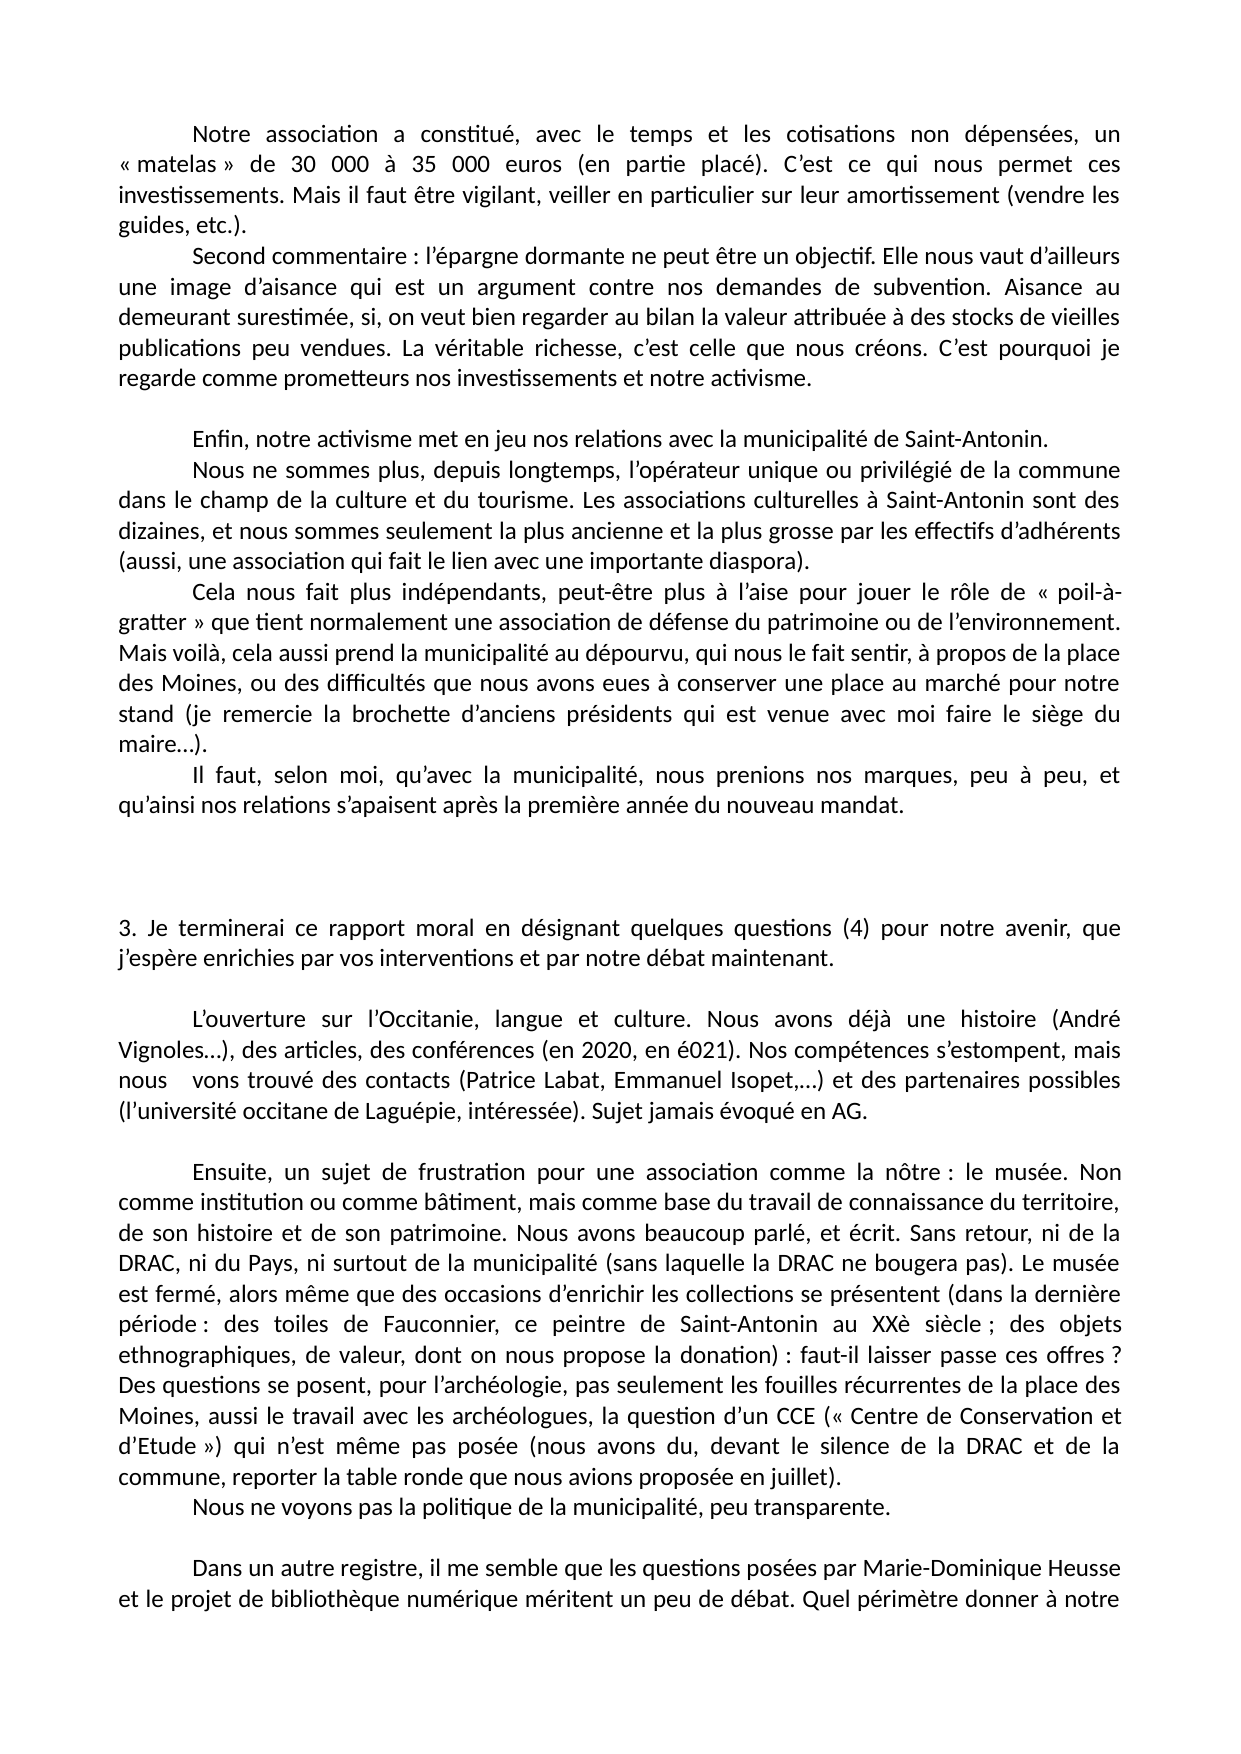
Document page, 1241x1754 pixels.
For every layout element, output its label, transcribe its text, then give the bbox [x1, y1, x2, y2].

text 3. Je terminerai ce rapport moral en désignant quelques questions (4) pour notre avenir, que j’espère enrichies par vos interventions et par notre débat maintenant. [118, 912, 1122, 973]
text Second commentaire : l’épargne dormante ne peut être un objectif. Elle nous vaut d’ailleurs une image d’aisance qui est un argument contre nos demandes de subvention. Aisance au demeurant surestimée, si, on veut bien regarder au bilan la valeur attribuée à des stocks de vieilles publications peu vendues. La véritable richesse, c’est celle que nous créons. C’est pourquoi je regarde comme prometteurs nos investissements et notre activisme. [118, 240, 1122, 393]
text Il faut, selon moi, qu’avec la municipalité, nous prenions nos marques, peu à peu, et qu’ainsi nos relations s’apaisent après la première année du nouveau mandat. [118, 759, 1122, 820]
text Nous ne sommes plus, depuis longtemps, l’opérateur unique ou privilégié de la commune dans le champ de la culture et du tourisme. Les associations culturelles à Saint-Antonin sont des dizaines, et nous sommes seulement la plus ancienne et la plus grosse par les effectifs d’adhérents (aussi, une association qui fait le lien avec une importante diaspora). [118, 454, 1122, 576]
text Cela nous fait plus indépendants, peut-être plus à l’aise pour jouer le rôle de « poil-à-gratter » que tient normalement une association de défense du patrimoine ou de l’environnement. Mais voilà, cela aussi prend la municipalité au dépourvu, qui nous le fait sentir, à propos de la place des Moines, ou des difficultés que nous avons eues à conserver une place au marché pour notre stand (je remercie la brochette d’anciens présidents qui est venue avec moi faire le siège du maire…). [118, 576, 1122, 759]
text Ensuite, un sujet de frustration pour une association comme la nôtre : le musée. Non comme institution ou comme bâtiment, mais comme base du travail de connaissance du territoire, de son histoire et de son patrimoine. Nous avons beaucoup parlé, et écrit. Sans retour, ni de la DRAC, ni du Pays, ni surtout de la municipalité (sans laquelle la DRAC ne bougera pas). Le musée est fermé, alors même que des occasions d’enrichir les collections se présentent (dans la dernière période : des toiles de Fauconnier, ce peintre de Saint-Antonin au XXè siècle ; des objets ethnographiques, de valeur, dont on nous propose la donation) : faut-il laisser passe ces offres ? Des questions se posent, pour l’archéologie, pas seulement les fouilles récurrentes de la place des Moines, aussi le travail avec les archéologues, la question d’un CCE (« Centre de Conservation et d’Etude ») qui n’est même pas posée (nous avons du, devant le silence de la DRAC et de la commune, reporter la table ronde que nous avions proposée en juillet). [118, 1156, 1122, 1492]
text Enfin, notre activisme met en jeu nos relations avec la municipalité de Saint-Antonin. [118, 423, 1122, 454]
text Notre association a constitué, avec le temps et les cotisations non dépensées, un « matelas » de 30 000 à 35 000 euros (en partie placé). C’est ce qui nous permet ces investissements. Mais il faut être vigilant, veiller en particulier sur leur amortissement (vendre les guides, etc.). [118, 118, 1122, 240]
text Dans un autre registre, il me semble que les questions posées par Marie-Dominique Heusse et le projet de bibliothèque numérique méritent un peu de débat. Quel périmètre donner à notre [118, 1553, 1122, 1614]
text L’ouverture sur l’Occitanie, langue et culture. Nous avons déjà une histoire (André Vignoles…), des articles, des conférences (en 2020, en é021). Nos compétences s’estompent, mais nous vons trouvé des contacts (Patrice Labat, Emmanuel Isopet,…) et des partenaires possibles (l’université occitane de Laguépie, intéressée). Sujet jamais évoqué en AG. [118, 1003, 1122, 1125]
text Nous ne voyons pas la politique de la municipalité, peu transparente. [118, 1492, 1122, 1522]
